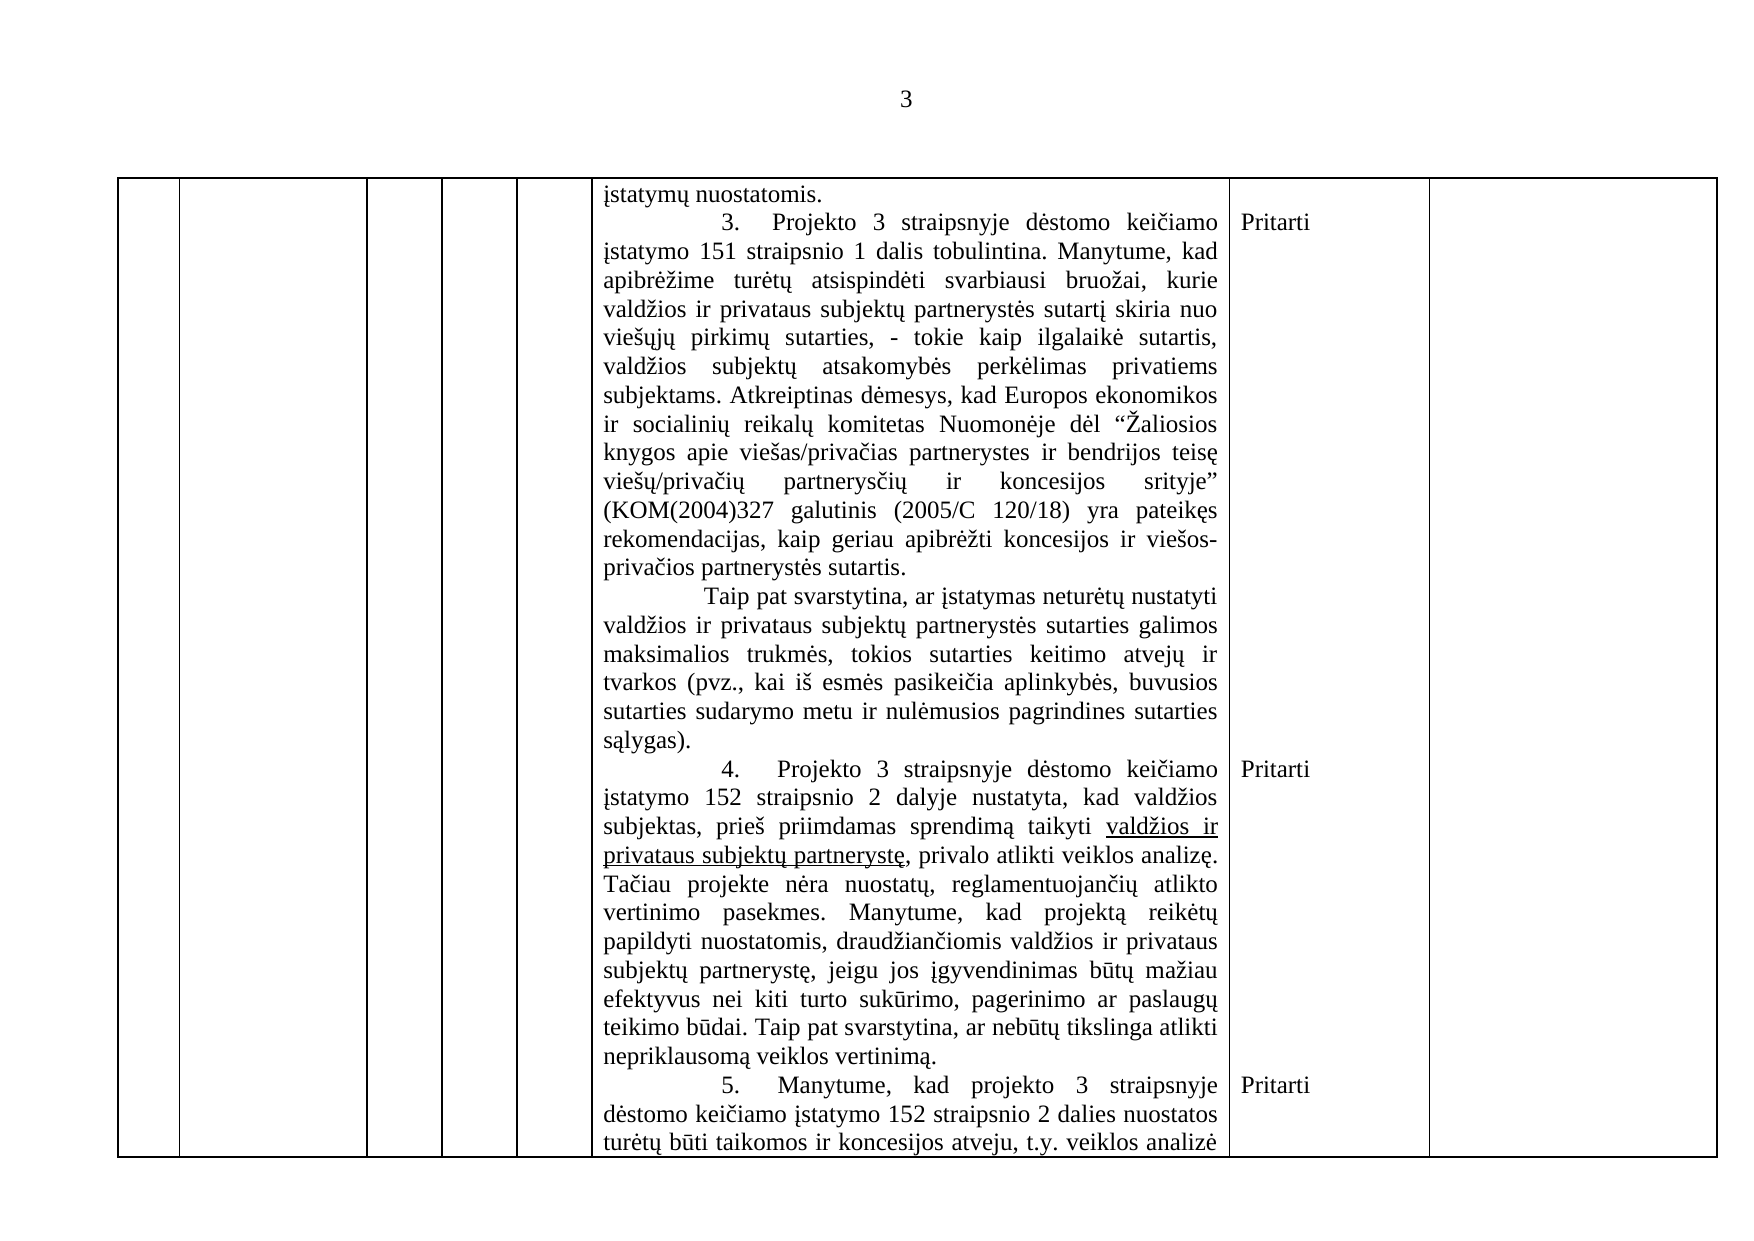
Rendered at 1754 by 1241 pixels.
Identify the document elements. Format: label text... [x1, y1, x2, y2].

table_cell Pritarti Pritarti Pritarti [1230, 179, 1429, 1156]
table_cell [119, 179, 179, 1156]
table_cell įstatymų nuostatomis. 3. Projekto 3 straipsnyje dėstomo keičiamo įstatymo 151 straipsnio 1 dalis tobulintina. Manytume, kad apibrėžime turėtų atsispindėti svarbiausi bruožai, kurie valdžios ir privataus subjektų partnerystės sutartį skiria nuo viešųjų pirkimų sutarties, - tokie kaip ilgalaikė sutartis, valdžios subjektų atsakomybės perkėlimas privatiems subjektams. Atkreiptinas dėmesys, kad Europos ekonomikos ir socialinių reikalų komitetas Nuomonėje dėl “Žaliosios knygos apie viešas/privačias partnerystes ir bendrijos teisę viešų/privačių partnerysčių ir koncesijos srityje” (KOM(2004)327 galutinis (2005/C 120/18) yra pateikęs rekomendacijas, kaip geriau apibrėžti koncesijos ir viešos-privačios partnerystės sutartis. Taip pat svarstytina, ar įstatymas neturėtų nustatyti valdžios ir privataus subjektų partnerystės sutarties galimos maksimalios trukmės, tokios sutarties keitimo atvejų ir tvarkos (pvz., kai iš esmės pasikeičia aplinkybės, buvusios sutarties sudarymo metu ir nulėmusios pagrindines sutarties sąlygas). 4. Projekto 3 straipsnyje dėstomo keičiamo įstatymo 152 straipsnio 2 dalyje nustatyta, kad valdžios subjektas, prieš priimdamas sprendimą taikyti valdžios ir privataus subjektų partnerystę, privalo atlikti veiklos analizę. Tačiau projekte nėra nuostatų, reglamentuojančių atlikto vertinimo pasekmes. Manytume, kad projektą reikėtų papildyti nuostatomis, draudžiančiomis valdžios ir privataus subjektų partnerystę, jeigu jos įgyvendinimas būtų mažiau efektyvus nei kiti turto sukūrimo, pagerinimo ar paslaugų teikimo būdai. Taip pat svarstytina, ar nebūtų tikslinga atlikti nepriklausomą veiklos vertinimą. 5. Manytume, kad projekto 3 straipsnyje dėstomo keičiamo įstatymo 152 straipsnio 2 dalies nuostatos turėtų būti taikomos ir koncesijos atveju, t.y. veiklos analizė [593, 179, 1229, 1156]
table_cell [1430, 179, 1716, 1156]
table_cell [368, 179, 441, 1156]
table_cell [443, 179, 516, 1156]
table_cell [518, 179, 591, 1156]
table_cell [180, 179, 366, 1156]
